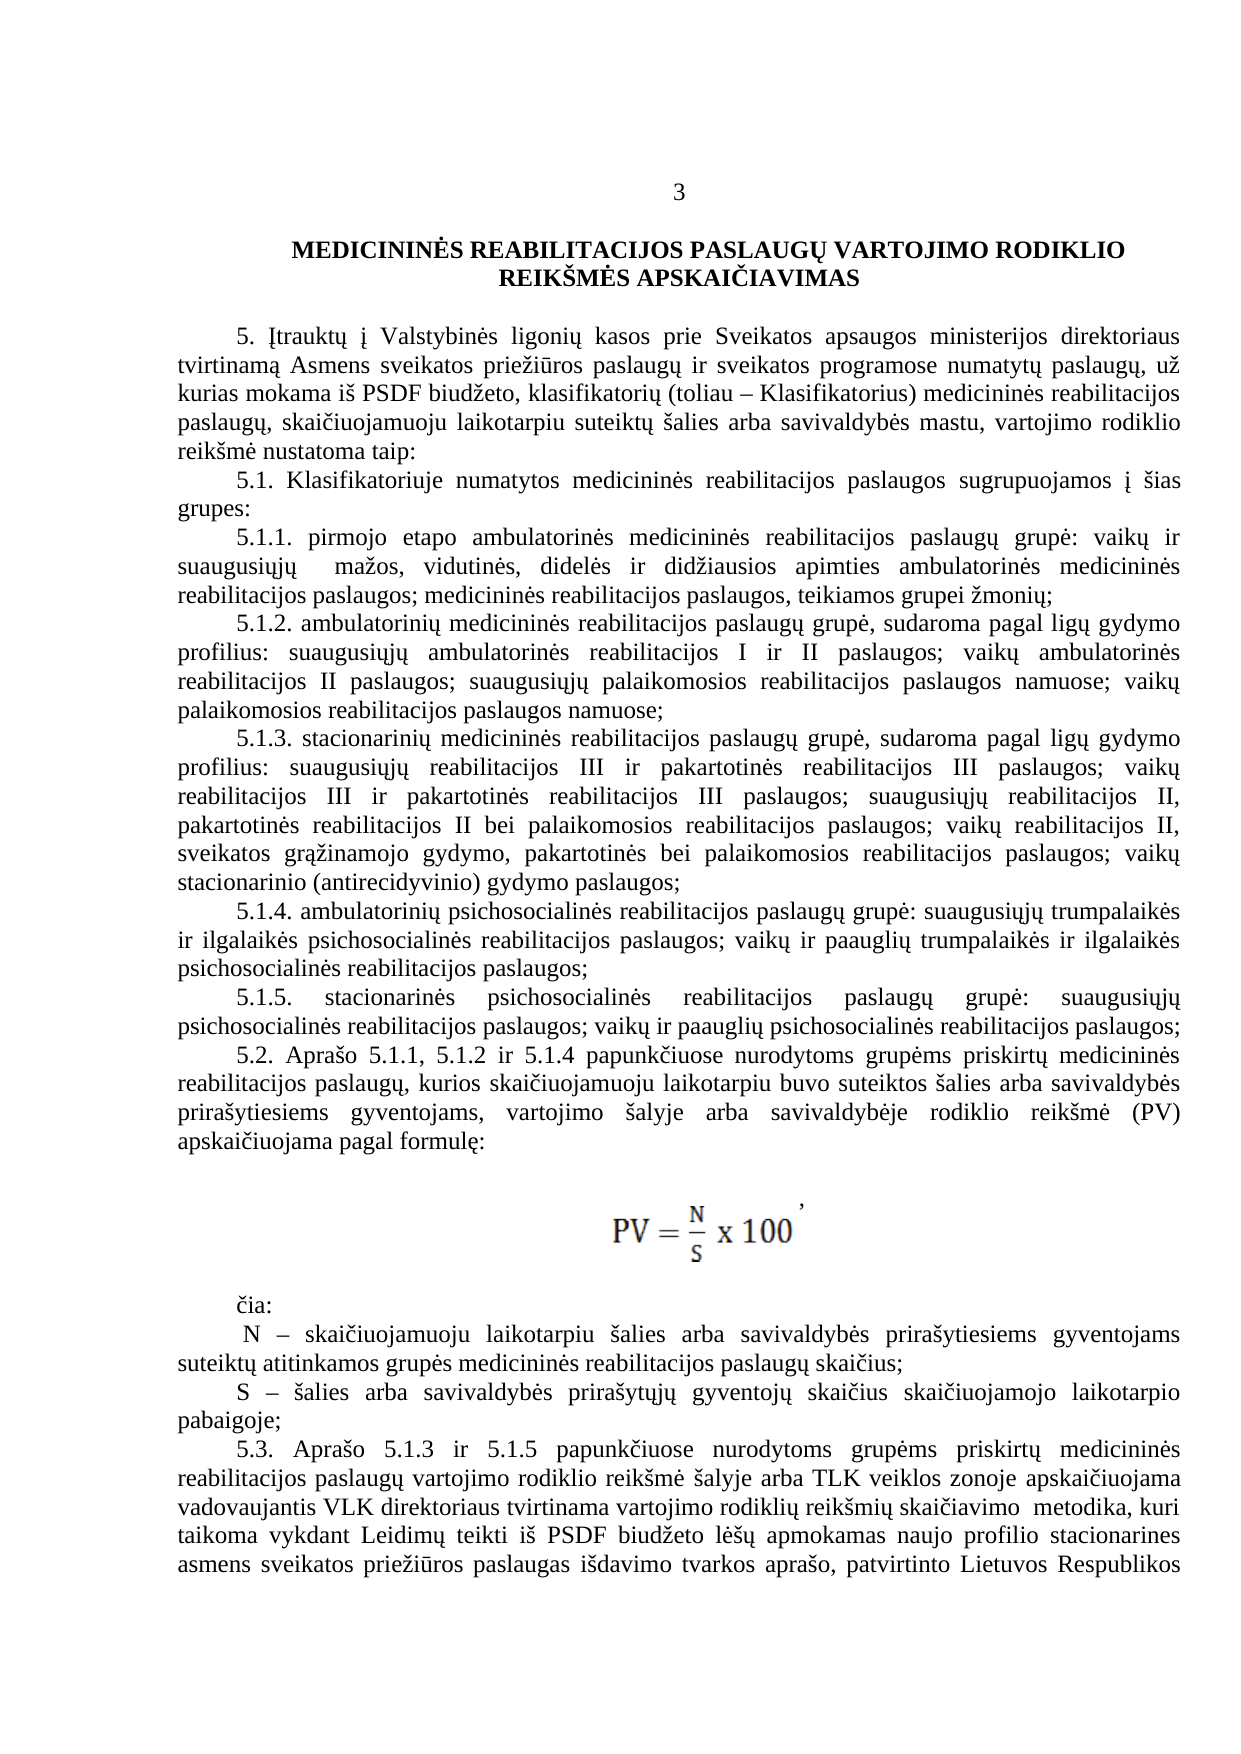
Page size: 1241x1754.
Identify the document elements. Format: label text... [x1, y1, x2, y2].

text , [177, 1183, 1181, 1262]
text 5.2. Aprašo 5.1.1, 5.1.2 ir 5.1.4 papunkčiuose nurodytoms grupėms priskirtų medicininės reabilitacijos paslaugų, kurios skaičiuojamuoju laikotarpiu buvo suteiktos šalies arba savivaldybės prirašytiesiems gyventojams, vartojimo šalyje arba savivaldybėje rodiklio reikšmė (PV) apskaičiuojama pagal formulę: [177, 1040, 1181, 1155]
text 5.1.2. ambulatorinių medicininės reabilitacijos paslaugų grupė, sudaroma pagal ligų gydymo profilius: suaugusiųjų ambulatorinės reabilitacijos I ir II paslaugos; vaikų ambulatorinės reabilitacijos II paslaugos; suaugusiųjų palaikomosios reabilitacijos paslaugos namuose; vaikų palaikomosios reabilitacijos paslaugos namuose; [177, 608, 1181, 723]
text 5.1.3. stacionarinių medicininės reabilitacijos paslaugų grupė, sudaroma pagal ligų gydymo profilius: suaugusiųjų reabilitacijos III ir pakartotinės reabilitacijos III paslaugos; vaikų reabilitacijos III ir pakartotinės reabilitacijos III paslaugos; suaugusiųjų reabilitacijos II, pakartotinės reabilitacijos II bei palaikomosios reabilitacijos paslaugos; vaikų reabilitacijos II, sveikatos grąžinamojo gydymo, pakartotinės bei palaikomosios reabilitacijos paslaugos; vaikų stacionarinio (antirecidyvinio) gydymo paslaugos; [177, 723, 1181, 896]
text 5.1. Klasifikatoriuje numatytos medicininės reabilitacijos paslaugos sugrupuojamos į šias grupes: [177, 465, 1181, 522]
text 5.1.4. ambulatorinių psichosocialinės reabilitacijos paslaugų grupė: suaugusiųjų trumpalaikės ir ilgalaikės psichosocialinės reabilitacijos paslaugos; vaikų ir paauglių trumpalaikės ir ilgalaikės psichosocialinės reabilitacijos paslaugos; [177, 896, 1181, 982]
text čia: [177, 1290, 1181, 1319]
text N – skaičiuojamuoju laikotarpiu šalies arba savivaldybės prirašytiesiems gyventojams suteiktų atitinkamos grupės medicininės reabilitacijos paslaugų skaičius; [177, 1319, 1181, 1377]
text 5.3. Aprašo 5.1.3 ir 5.1.5 papunkčiuose nurodytoms grupėms priskirtų medicininės reabilitacijos paslaugų vartojimo rodiklio reikšmė šalyje arba TLK veiklos zonoje apskaičiuojama vadovaujantis VLK direktoriaus tvirtinama vartojimo rodiklių reikšmių skaičiavimo metodika, kuri taikoma vykdant Leidimų teikti iš PSDF biudžeto lėšų apmokamas naujo profilio stacionarines asmens sveikatos priežiūros paslaugas išdavimo tvarkos aprašo, patvirtinto Lietuvos Respublikos [177, 1434, 1181, 1578]
text S – šalies arba savivaldybės prirašytųjų gyventojų skaičius skaičiuojamojo laikotarpio pabaigoje; [177, 1377, 1181, 1434]
text 5.1.5. stacionarinės psichosocialinės reabilitacijos paslaugų grupė: suaugusiųjų psichosocialinės reabilitacijos paslaugos; vaikų ir paauglių psichosocialinės reabilitacijos paslaugos; [177, 982, 1181, 1040]
text MEDICININĖS REABILITACIJOS PASLAUGŲ VARTOJIMO RODIKLIO REIKŠMĖS APSKAIČIAVIMAS [177, 235, 1181, 292]
text 5.1.1. pirmojo etapo ambulatorinės medicininės reabilitacijos paslaugų grupė: vaikų ir suaugusiųjų mažos, vidutinės, didelės ir didžiausios apimties ambulatorinės medicininės reabilitacijos paslaugos; medicininės reabilitacijos paslaugos, teikiamos grupei žmonių; [177, 522, 1181, 608]
text 5. Įtrauktų į Valstybinės ligonių kasos prie Sveikatos apsaugos ministerijos direktoriaus tvirtinamą Asmens sveikatos priežiūros paslaugų ir sveikatos programose numatytų paslaugų, už kurias mokama iš PSDF biudžeto, klasifikatorių (toliau – Klasifikatorius) medicininės reabilitacijos paslaugų, skaičiuojamuoju laikotarpiu suteiktų šalies arba savivaldybės mastu, vartojimo rodiklio reikšmė nustatoma taip: [177, 321, 1181, 465]
